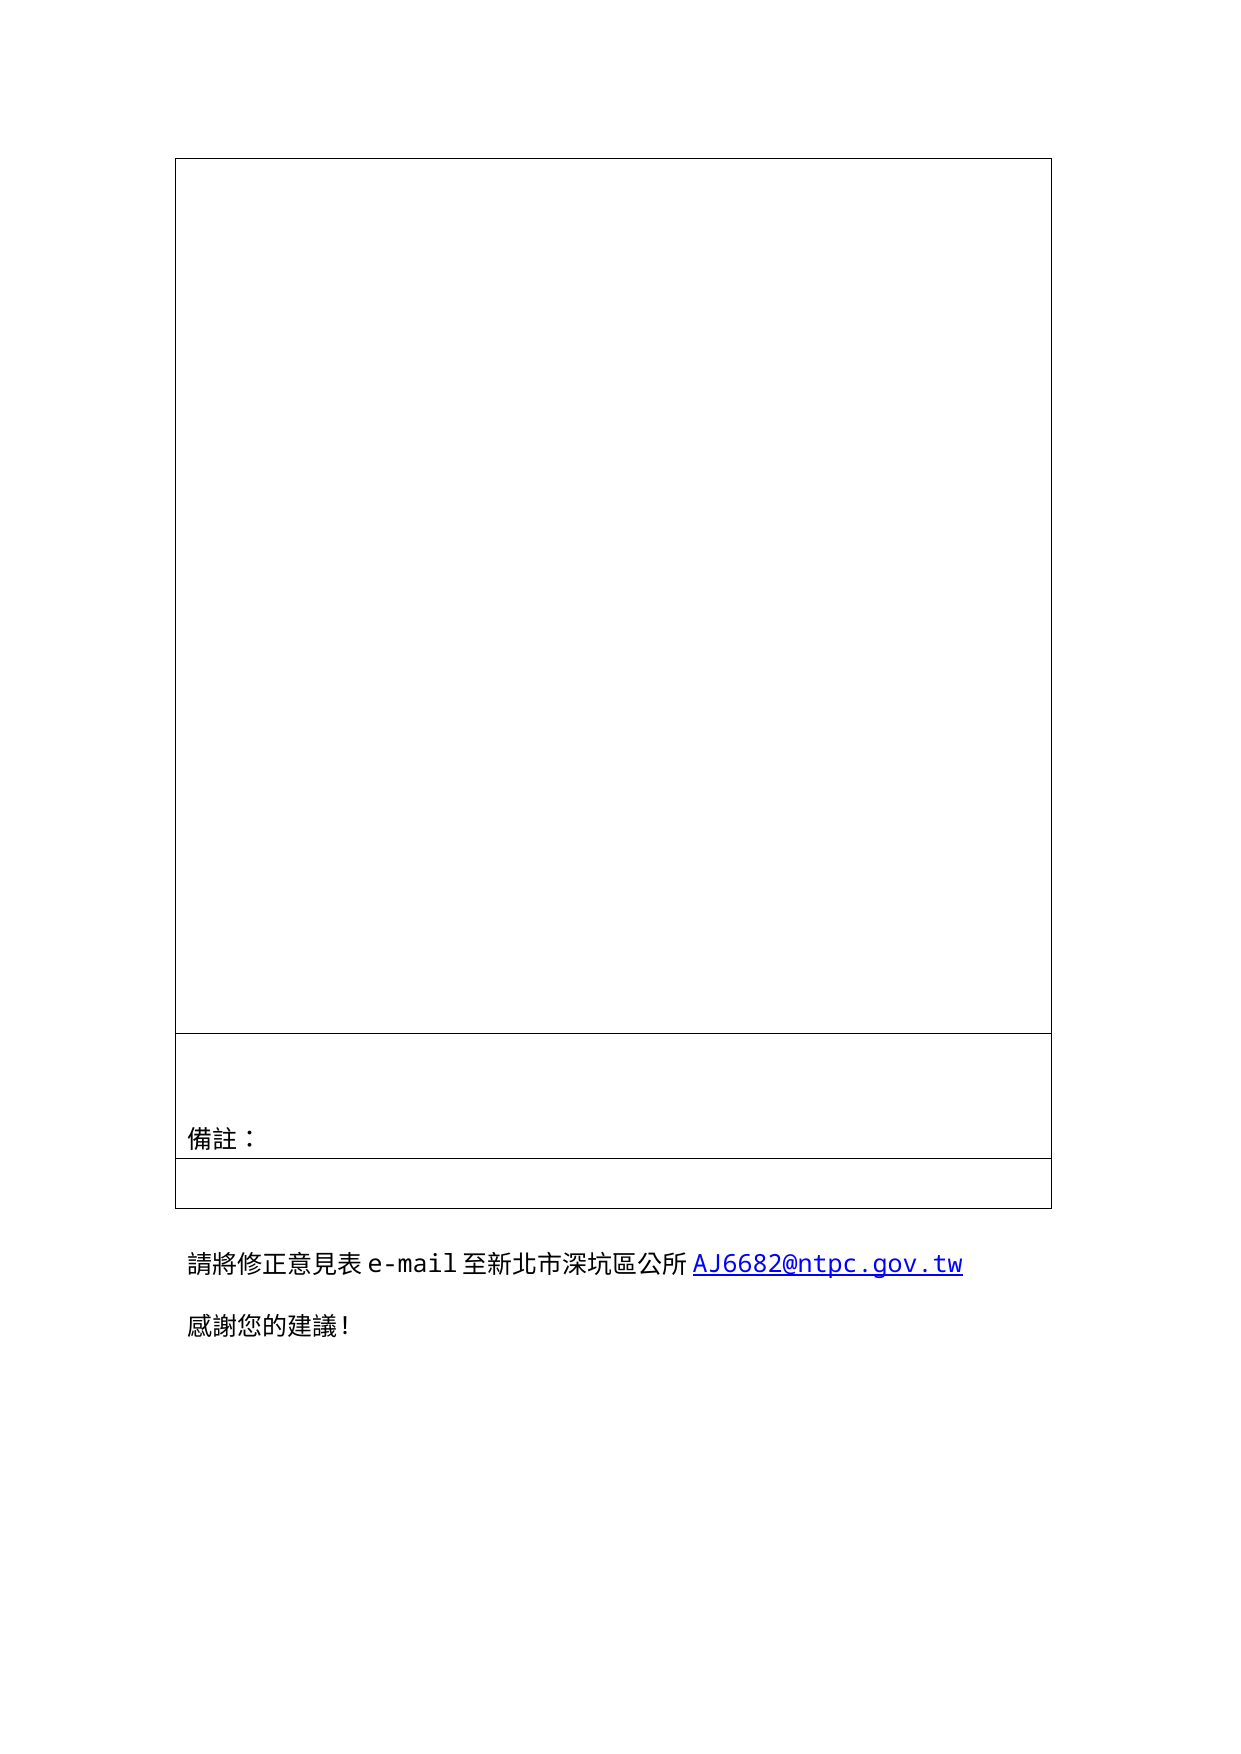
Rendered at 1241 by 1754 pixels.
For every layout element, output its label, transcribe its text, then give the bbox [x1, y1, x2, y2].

text 感謝您的建議! [187, 1283, 1053, 1346]
text 請將修正意見表e-mail至新北市深坑區公所AJ6682@ntpc.gov.tw [187, 1221, 1053, 1283]
table_cell [176, 1159, 1051, 1208]
table_cell [176, 159, 1051, 1033]
table_cell 備註： [176, 1034, 1051, 1158]
